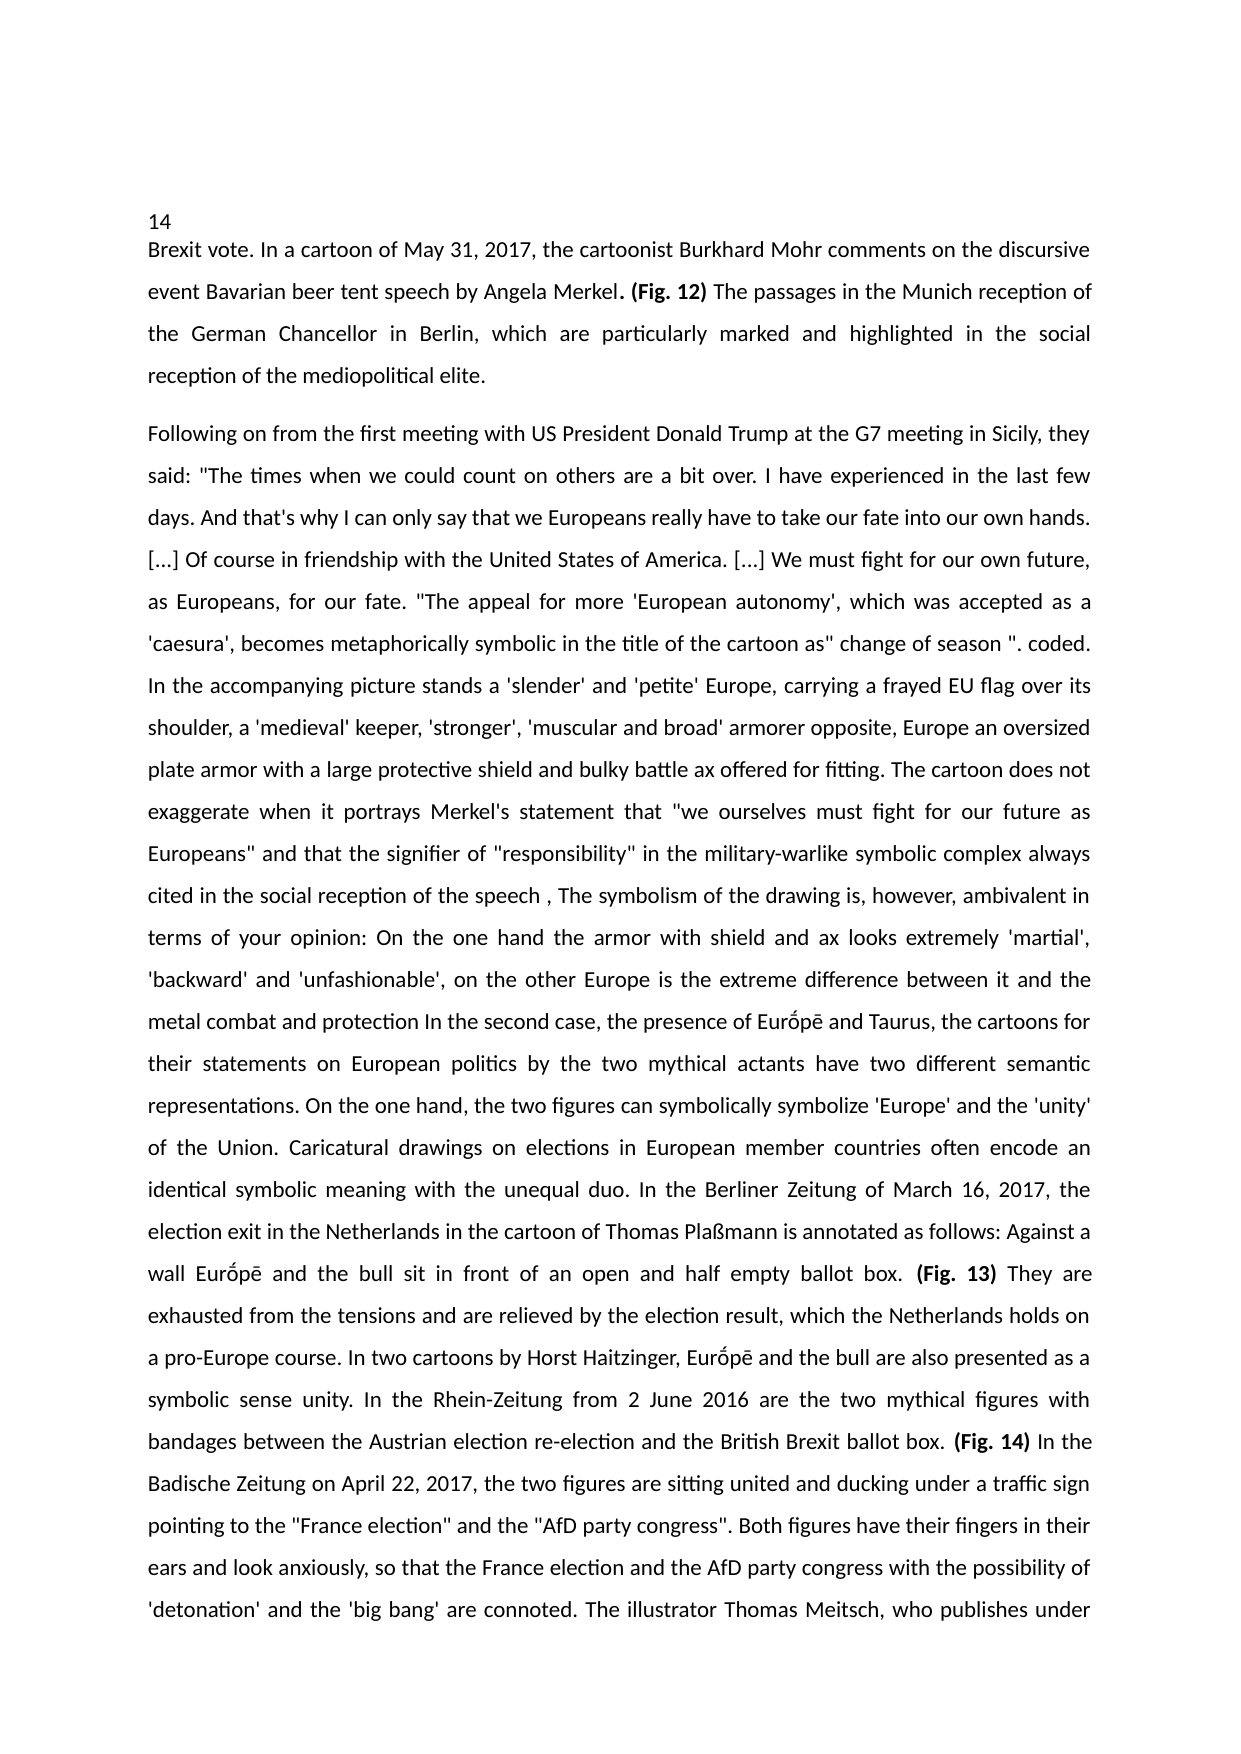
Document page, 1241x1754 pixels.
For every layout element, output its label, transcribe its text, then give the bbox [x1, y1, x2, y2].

text Brexit vote. In a cartoon of May 31, 2017, the cartoonist Burkhard Mohr comments on the discursive event Bavarian beer tent speech by Angela Merkel. (Fig. 12) The passages in the Munich reception of the German Chancellor in Berlin, which are particularly marked and highlighted in the social reception of the mediopolitical elite. [148, 235, 1093, 389]
text Following on from the first meeting with US President Donald Trump at the G7 meeting in Sicily, they said: "The times when we could count on others are a bit over. I have experienced in the last few days. And that's why I can only say that we Europeans really have to take our fate into our own hands. [...] Of course in friendship with the United States of America. [...] We must fight for our own future, as Europeans, for our fate. "The appeal for more 'European autonomy', which was accepted as a 'caesura', becomes metaphorically symbolic in the title of the cartoon as" change of season ". coded. In the accompanying picture stands a 'slender' and 'petite' Europe, carrying a frayed EU flag over its shoulder, a 'medieval' keeper, 'stronger', 'muscular and broad' armorer opposite, Europe an oversized plate armor with a large protective shield and bulky battle ax offered for fitting. The cartoon does not exaggerate when it portrays Merkel's statement that "we ourselves must fight for our future as Europeans" and that the signifier of "responsibility" in the military-warlike symbolic complex always cited in the social reception of the speech , The symbolism of the drawing is, however, ambivalent in terms of your opinion: On the one hand the armor with shield and ax looks extremely 'martial', 'backward' and 'unfashionable', on the other Europe is the extreme difference between it and the metal combat and protection In the second case, the presence of Eurṓpē and Taurus, the cartoons for their statements on European politics by the two mythical actants have two different semantic representations. On the one hand, the two figures can symbolically symbolize 'Europe' and the 'unity' of the Union. Caricatural drawings on elections in European member countries often encode an identical symbolic meaning with the unequal duo. In the Berliner Zeitung of March 16, 2017, the election exit in the Netherlands in the cartoon of Thomas Plaßmann is annotated as follows: Against a wall Eurṓpē and the bull sit in front of an open and half empty ballot box. (Fig. 13) They are exhausted from the tensions and are relieved by the election result, which the Netherlands holds on a pro-Europe course. In two cartoons by Horst Haitzinger, Eurṓpē and the bull are also presented as a symbolic sense unity. In the Rhein-Zeitung from 2 June 2016 are the two mythical figures with bandages between the Austrian election re-election and the British Brexit ballot box. (Fig. 14) In the Badische Zeitung on April 22, 2017, the two figures are sitting united and ducking under a traffic sign pointing to the "France election" and the "AfD party congress". Both figures have their fingers in their ears and look anxiously, so that the France election and the AfD party congress with the possibility of 'detonation' and the 'big bang' are connoted. The illustrator Thomas Meitsch, who publishes under [148, 419, 1093, 1623]
